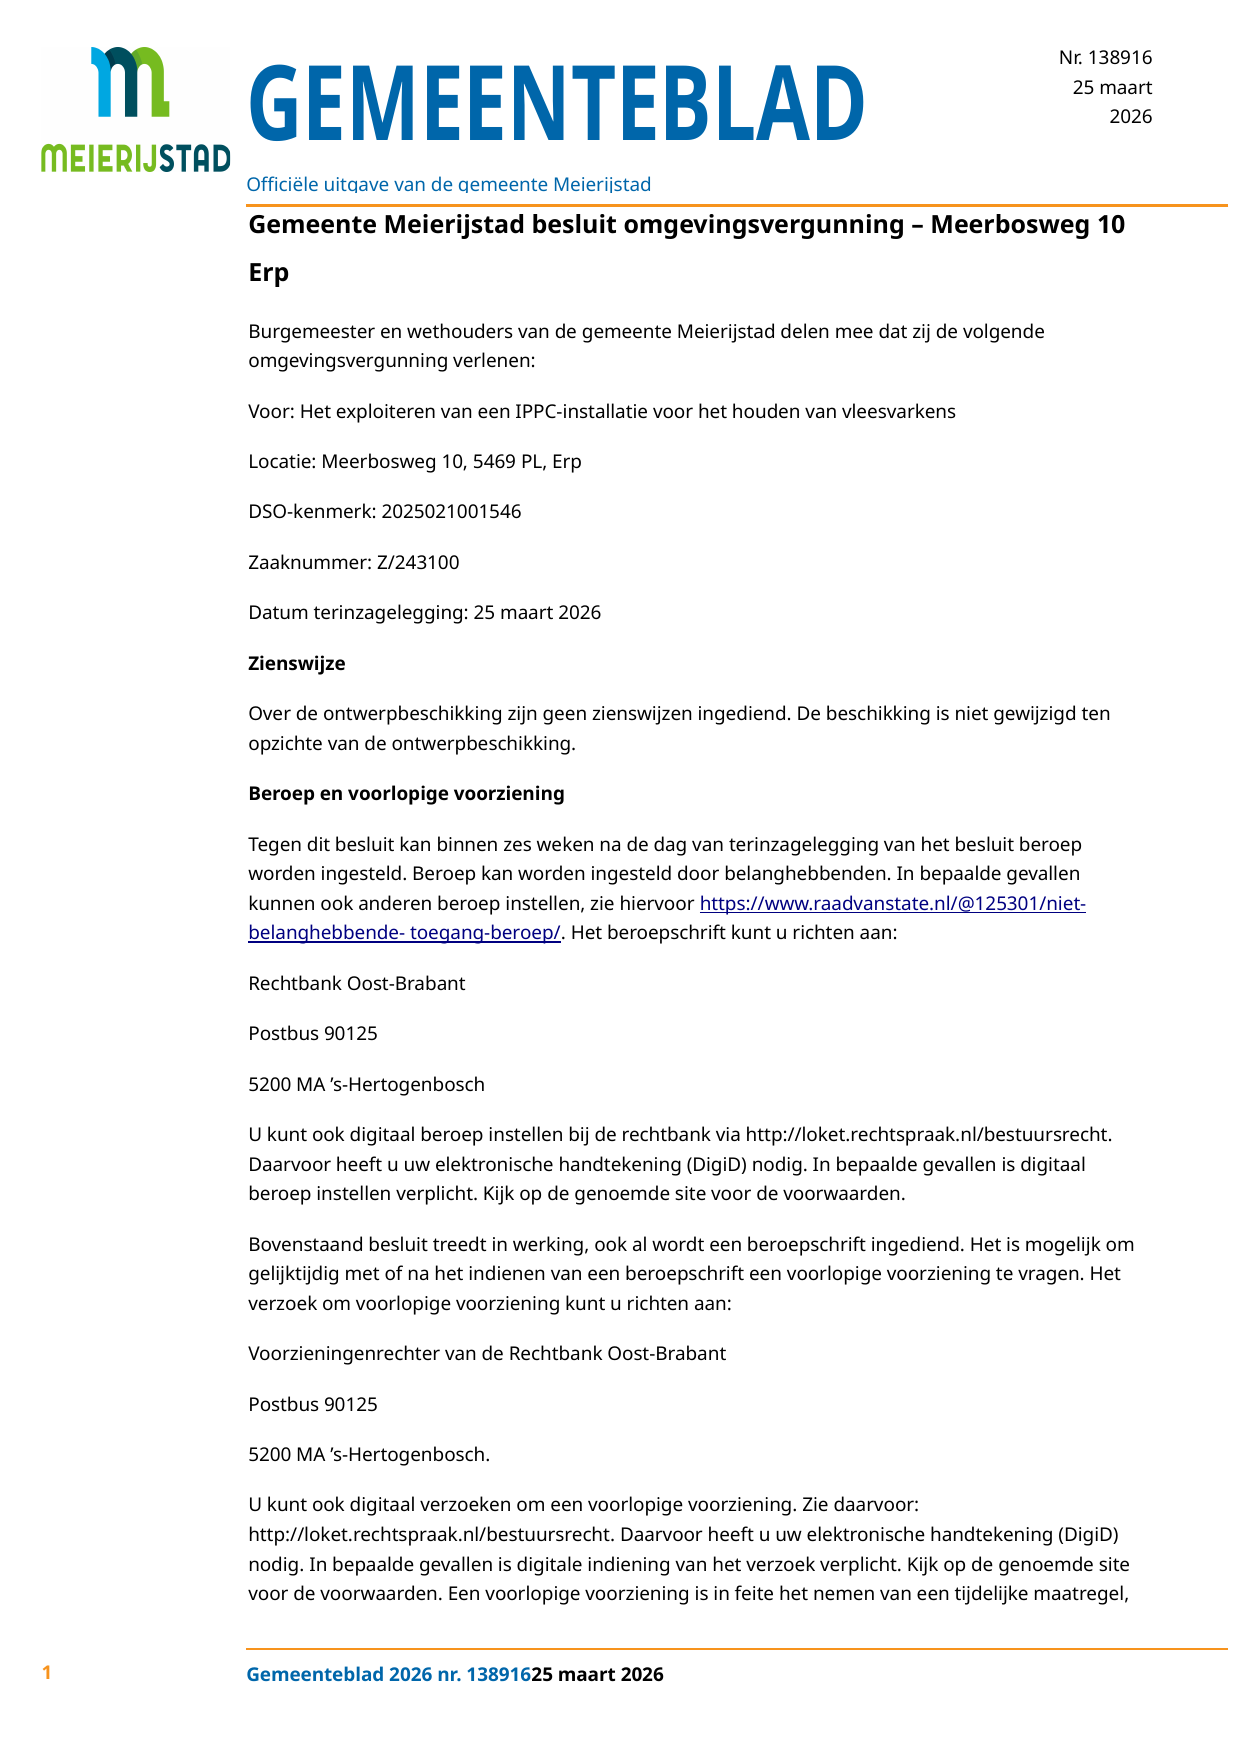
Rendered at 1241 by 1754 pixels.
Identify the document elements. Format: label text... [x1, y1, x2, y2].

text Voorzieningenrechter van de Rechtbank Oost-Brabant [248, 1340, 1152, 1366]
text Bovenstaand besluit treedt in werking, ook al wordt een beroepschrift ingediend. Het is mogelijk om gelijktijdig met of na het indienen van een beroepschrift een voorlopige voorziening te vragen. Het verzoek om voorlopige voorziening kunt u richten aan: [248, 1231, 1152, 1316]
text Burgemeester en wethouders van de gemeente Meierijstad delen mee dat zij de volgende omgevingsvergunning verlenen: [248, 318, 1152, 373]
text Postbus 90125 [248, 1391, 1152, 1417]
text Tegen dit besluit kan binnen zes weken na de dag van terinzagelegging van het besluit beroep worden ingesteld. Beroep kan worden ingesteld door belanghebbenden. In bepaalde gevallen kunnen ook anderen beroep instellen, zie hiervoor https://www.raadvanstate.nl/@125301/niet-belanghebbende- toegang-beroep/. Het beroepschrift kunt u richten aan: [248, 831, 1152, 945]
text U kunt ook digitaal verzoeken om een voorlopige voorziening. Zie daarvoor: http://loket.rechtspraak.nl/bestuursrecht. Daarvoor heeft u uw elektronische handtekening (DigiD) nodig. In bepaalde gevallen is digitale indiening van het verzoek verplicht. Kijk op de genoemde site voor de voorwaarden. Een voorlopige voorziening is in feite het nemen van een tijdelijke maatregel, [248, 1492, 1152, 1606]
text 5200 MA ’s-Hertogenbosch [248, 1071, 1152, 1097]
text Voor: Het exploiteren van een IPPC-installatie voor het houden van vleesvarkens [248, 398, 1152, 424]
text Beroep en voorlopige voorziening [248, 780, 1152, 806]
picture [41, 47, 231, 172]
text Zaaknummer: Z/243100 [248, 549, 1152, 575]
text Zienswijze [248, 650, 1152, 676]
text U kunt ook digitaal beroep instellen bij de rechtbank via http://loket.rechtspraak.nl/bestuursrecht. Daarvoor heeft u uw elektronische handtekening (DigiD) nodig. In bepaalde gevallen is digitaal beroep instellen verplicht. Kijk op de genoemde site voor de voorwaarden. [248, 1121, 1152, 1206]
text Rechtbank Oost-Brabant [248, 970, 1152, 996]
text Over de ontwerpbeschikking zijn geen zienswijzen ingediend. De beschikking is niet gewijzigd ten opzichte van de ontwerpbeschikking. [248, 700, 1152, 756]
text DSO-kenmerk: 2025021001546 [248, 499, 1152, 524]
text 5200 MA ’s-Hertogenbosch. [248, 1441, 1152, 1467]
text Postbus 90125 [248, 1020, 1152, 1046]
text Locatie: Meerbosweg 10, 5469 PL, Erp [248, 448, 1152, 474]
text Gemeente Meierijstad besluit omgevingsvergunning – Meerbosweg 10 Erp [248, 207, 1152, 288]
text Datum terinzagelegging: 25 maart 2026 [248, 599, 1152, 625]
